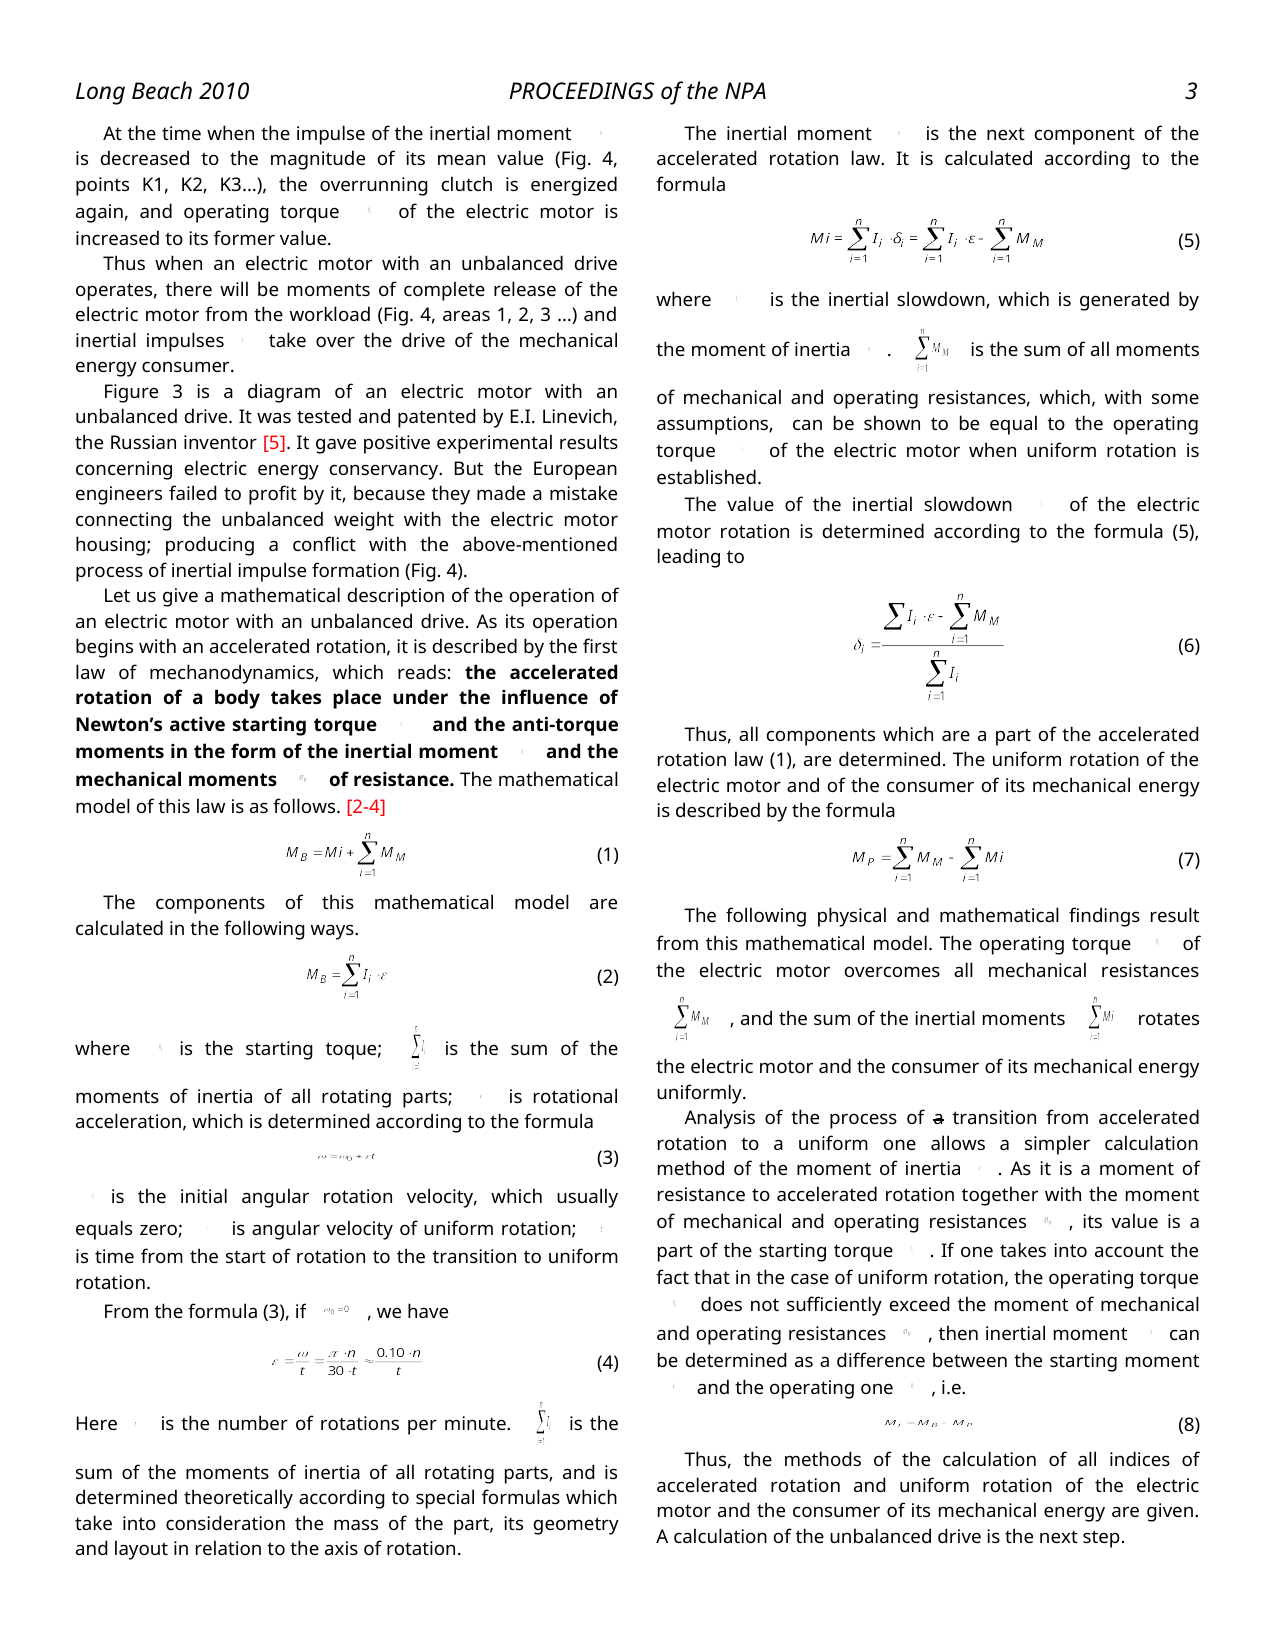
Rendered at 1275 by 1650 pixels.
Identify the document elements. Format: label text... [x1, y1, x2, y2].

text Thus when an electric motor with an unbalanced drive operates, there will be moments of complete release of the electric motor from the workload (Fig. 4, areas 1, 2, 3 …) and inertial impulses take over the drive of the mechanical energy consumer. [75, 251, 619, 378]
text (3) [395, 1143, 619, 1171]
text Thus, all components which are a part of the accelerated rotation law (1), are determined. The uniform rotation of the electric motor and of the consumer of its mechanical energy is described by the formula [656, 721, 1200, 823]
text [656, 823, 832, 894]
text [75, 1336, 252, 1388]
text [75, 941, 287, 1012]
text , we have [367, 1294, 619, 1327]
text Analysis of the process of a transition from accelerated rotation to a uniform one allows a simpler calculation method of the moment of inertia. As it is a moment of resistance to accelerated rotation together with the moment of mechanical and operating resistances, its value is a part of the starting torque. If one takes into account the fact that in the case of uniform rotation, the operating torque does not sufficiently exceed the moment of mechanical and operating resistances, then inertial moment can be determined as a difference between the starting moment and the operating one, i.e. [656, 1105, 1200, 1401]
text From the formula (3), if [75, 1294, 306, 1327]
text The components of this mathematical model are calculated in the following ways. [75, 890, 619, 941]
text Thus, the methods of the calculation of all indices of accelerated rotation and uniform rotation of the electric motor and the consumer of its mechanical energy are given. A calculation of the unbalanced drive is the next step. [656, 1446, 1200, 1548]
text [75, 1143, 299, 1171]
text Here is the number of rotations per minute. is the sum of the moments of inertia of all rotating parts, and is determined theoretically according to special formulas which take into consideration the mass of the part, its geometry and layout in relation to the axis of rotation. [75, 1388, 619, 1561]
text The inertial moment is the next component of the accelerated rotation law. It is calculated according to the formula [656, 120, 1200, 197]
text The following physical and mathematical findings result from this mathematical model. The operating torque of the electric motor overcomes all mechanical resistances, and the sum of the inertial moments rotates the electric motor and the consumer of its mechanical energy uniformly. [656, 903, 1200, 1105]
text [656, 1409, 865, 1438]
text Figure 3 is a diagram of an electric motor with an unbalanced drive. It was tested and patented by E.I. Linevich, the Russian inventor [5]. It gave positive experimental results concerning electric energy conservancy. But the European engineers failed to profit by it, because they made a mistake connecting the unbalanced weight with the electric motor housing; producing a conflict with the above-mentioned process of inertial impulse formation (Fig. 4). [75, 378, 619, 582]
text [656, 205, 790, 276]
text where is the starting toque; is the sum of the moments of inertia of all rotating parts; is rotational acceleration, which is determined according to the formula [75, 1012, 619, 1134]
text (4) [442, 1336, 619, 1388]
text At the time when the impulse of the inertial moment is decreased to the magnitude of its mean value (Fig. 4, points K1, K2, K3…), the overrunning clutch is energized again, and operating torque of the electric motor is increased to its former value. [75, 120, 619, 251]
text (1) [428, 818, 619, 890]
text The value of the inertial slowdown of the electric motor rotation is determined according to the formula (5), leading to [656, 489, 1200, 569]
text (7) [1024, 823, 1200, 894]
text Let us give a mathematical description of the operation of an electric motor with an unbalanced drive. As its operation begins with an accelerated rotation, it is described by the first law of mechanodynamics, which reads: the accelerated rotation of a body takes place under the influence of Newton’s active starting torque and the anti-torque moments in the form of the inertial moment and the mechanical moments of resistance. The mathematical model of this law is as follows. [2-4] [75, 582, 619, 818]
text (5) [1066, 205, 1200, 276]
text (6) [1023, 578, 1200, 713]
text (2) [406, 941, 619, 1012]
text is the initial angular rotation velocity, which usually equals zero; is angular velocity of uniform rotation; is time from the start of rotation to the transition to uniform rotation. [75, 1179, 619, 1294]
text [656, 578, 833, 713]
text where is the inertial slowdown, which is generated by the moment of inertia. is the sum of all moments of mechanical and operating resistances, which, with some assumptions, can be shown to be equal to the operating torque of the electric motor when uniform rotation is established. [656, 284, 1200, 489]
text [75, 818, 266, 890]
text (8) [991, 1409, 1200, 1438]
